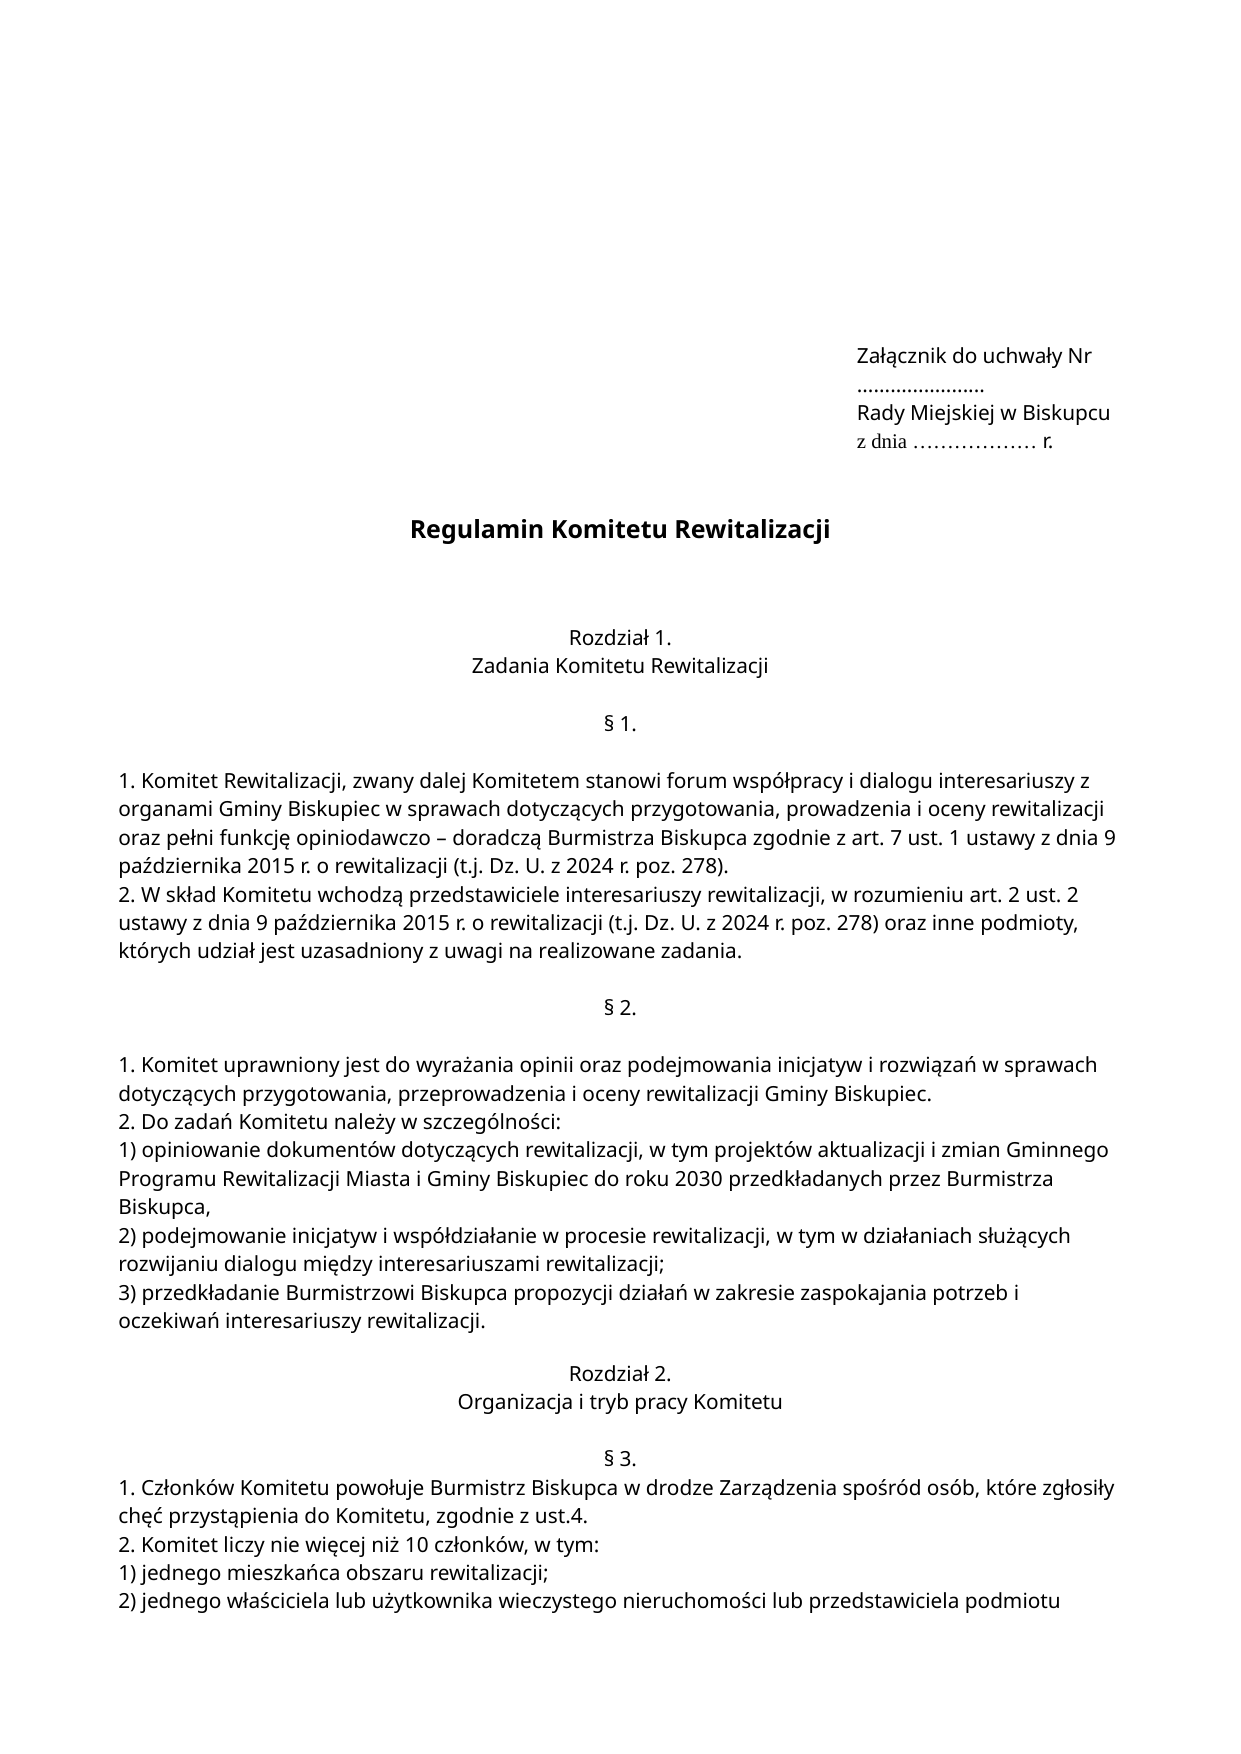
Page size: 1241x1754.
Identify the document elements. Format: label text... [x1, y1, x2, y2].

text § 3. [118, 1444, 1122, 1473]
text 1. Komitet Rewitalizacji, zwany dalej Komitetem stanowi forum współpracy i dialogu interesariuszy z organami Gminy Biskupiec w sprawach dotyczących przygotowania, prowadzenia i oceny rewitalizacji oraz pełni funkcję opiniodawczo – doradczą Burmistrza Biskupca zgodnie z art. 7 ust. 1 ustawy z dnia 9 października 2015 r. o rewitalizacji (t.j. Dz. U. z 2024 r. poz. 278). [118, 766, 1122, 880]
text Rozdział 2. Organizacja i tryb pracy Komitetu [118, 1335, 1122, 1444]
text Rozdział 1. Zadania Komitetu Rewitalizacji [118, 623, 1122, 709]
text 1. Członków Komitetu powołuje Burmistrz Biskupca w drodze Zarządzenia spośród osób, które zgłosiły chęć przystąpienia do Komitetu, zgodnie z ust.4. 2. Komitet liczy nie więcej niż 10 członków, w tym: 1) jednego mieszkańca obszaru rewitalizacji; 2) jednego właściciela lub użytkownika wieczystego nieruchomości lub przedstawiciela podmiotu [118, 1473, 1122, 1615]
text Załącznik do uchwały Nr ....................... Rady Miejskiej w Biskupcu z dnia ……………… r. [118, 317, 1122, 484]
text 2. Do zadań Komitetu należy w szczególności: 1) opiniowanie dokumentów dotyczących rewitalizacji, w tym projektów aktualizacji i zmian Gminnego Programu Rewitalizacji Miasta i Gminy Biskupiec do roku 2030 przedkładanych przez Burmistrza Biskupca, 2) podejmowanie inicjatyw i współdziałanie w procesie rewitalizacji, w tym w działaniach służących rozwijaniu dialogu między interesariuszami rewitalizacji; 3) przedkładanie Burmistrzowi Biskupca propozycji działań w zakresie zaspokajania potrzeb i oczekiwań interesariuszy rewitalizacji. [118, 1107, 1122, 1335]
text 1. Komitet uprawniony jest do wyrażania opinii oraz podejmowania inicjatyw i rozwiązań w sprawach dotyczących przygotowania, przeprowadzenia i oceny rewitalizacji Gminy Biskupiec. [118, 1050, 1122, 1107]
text Regulamin Komitetu Rewitalizacji [118, 512, 1122, 575]
text § 2. [118, 993, 1122, 1022]
text § 1. [118, 709, 1122, 766]
text 2. W skład Komitetu wchodzą przedstawiciele interesariuszy rewitalizacji, w rozumieniu art. 2 ust. 2 ustawy z dnia 9 października 2015 r. o rewitalizacji (t.j. Dz. U. z 2024 r. poz. 278) oraz inne podmioty, których udział jest uzasadniony z uwagi na realizowane zadania. [118, 880, 1122, 965]
